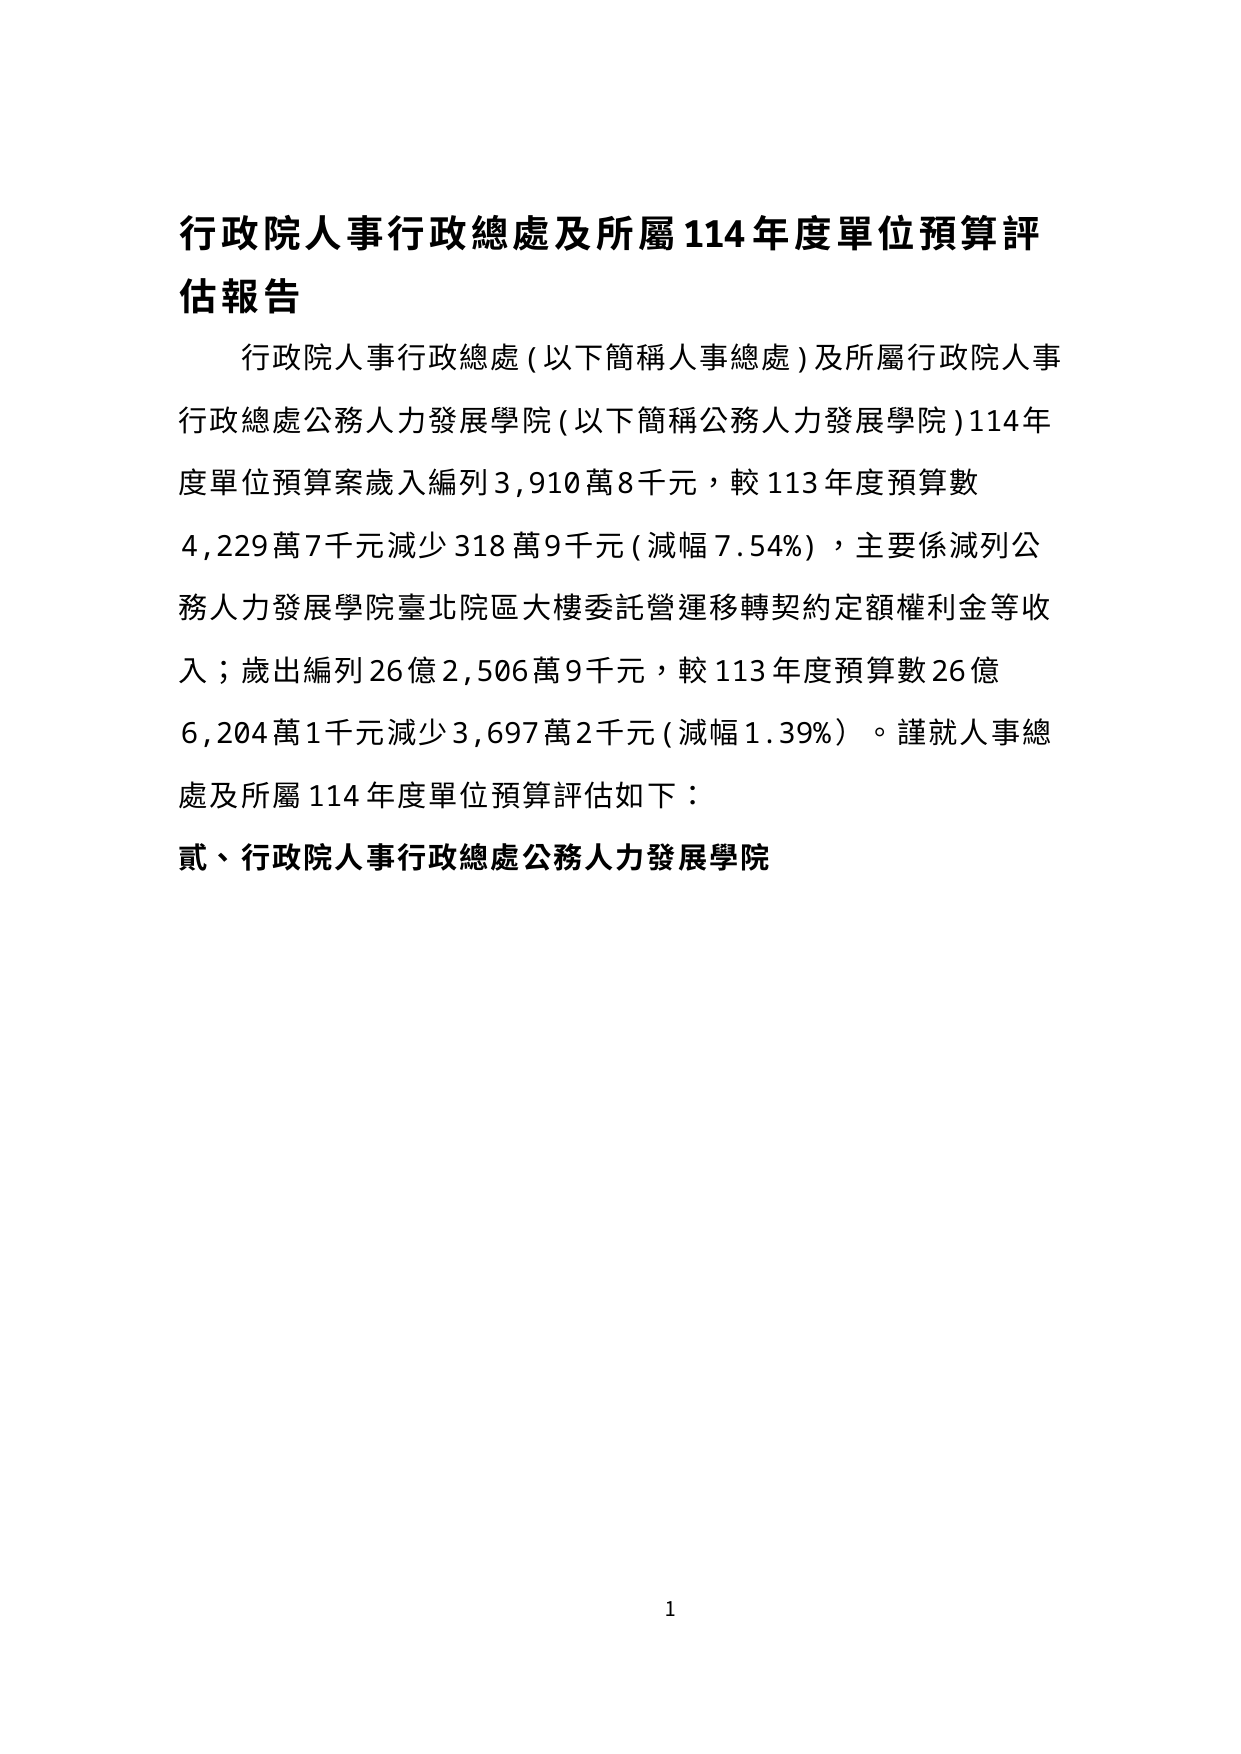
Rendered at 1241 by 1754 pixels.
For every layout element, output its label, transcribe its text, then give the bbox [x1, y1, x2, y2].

text 行政院人事行政總處及所屬114年度單位預算評估報告 [177, 189, 1063, 314]
text 貳、行政院人事行政總處公務人力發展學院 [177, 814, 1063, 877]
text 行政院人事行政總處(以下簡稱人事總處)及所屬行政院人事行政總處公務人力發展學院(以下簡稱公務人力發展學院)114年度單位預算案歲入編列3,910萬8千元，較113年度預算數4,229萬7千元減少318萬9千元(減幅7.54%)，主要係減列公務人力發展學院臺北院區大樓委託營運移轉契約定額權利金等收入；歲出編列26億2,506萬9千元，較113年度預算數26億6,204萬1千元減少3,697萬2千元(減幅1.39%）。謹就人事總處及所屬114年度單位預算評估如下： [177, 314, 1063, 814]
